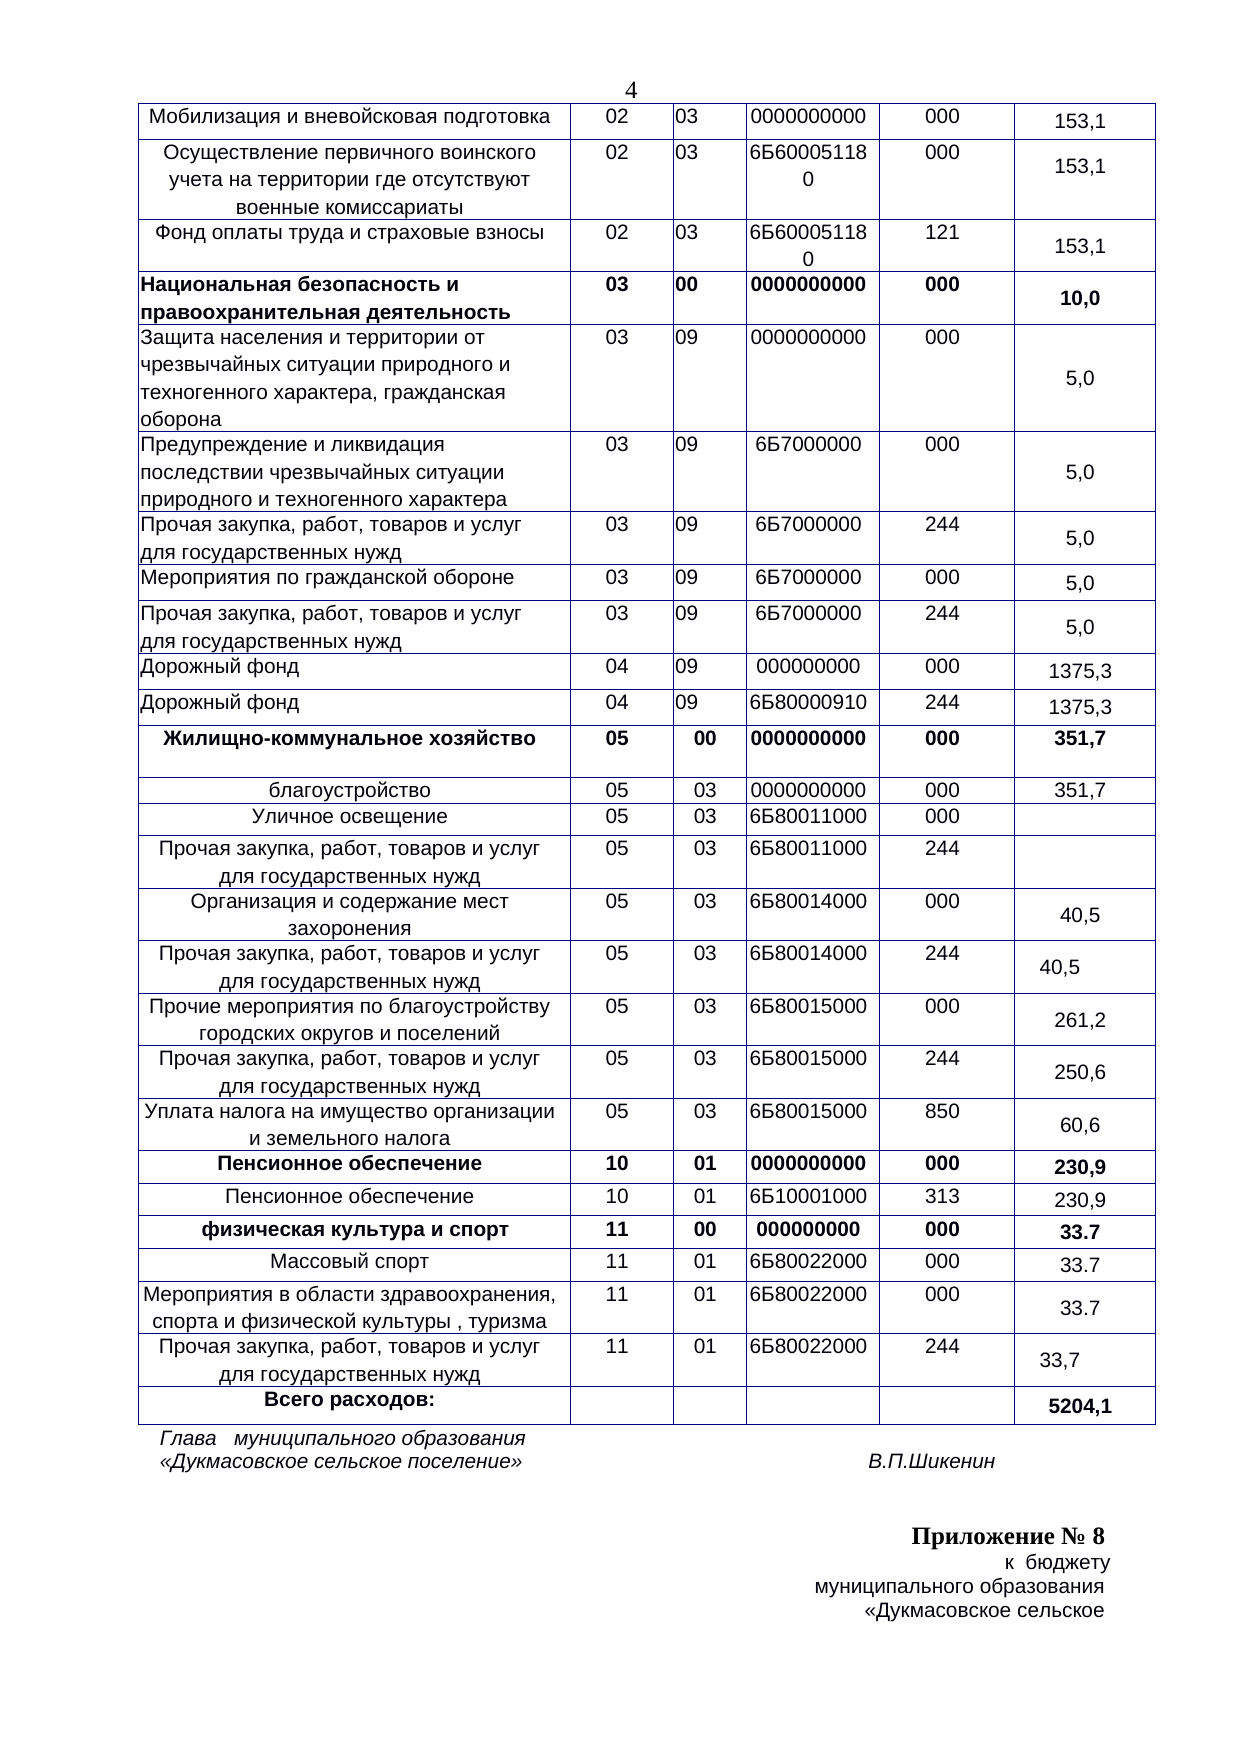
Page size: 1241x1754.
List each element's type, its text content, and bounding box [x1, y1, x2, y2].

table_cell 153,1 [1015, 104, 1155, 139]
table_cell 6Б80000910 [747, 690, 879, 725]
table_cell Прочая закупка, работ, товаров и услуг для государственных нужд [139, 836, 570, 888]
table_cell 6Б80022000 [747, 1282, 879, 1333]
table_cell 0000000000 [747, 272, 879, 324]
table_cell 01 [674, 1249, 746, 1281]
table_cell 6Б80022000 [747, 1249, 879, 1281]
table_cell 04 [571, 690, 673, 725]
table_cell Мероприятия в области здравоохранения, спорта и физической культуры , туризма [139, 1282, 570, 1333]
table_cell 00 [674, 1216, 746, 1248]
table_cell 000 [880, 272, 1014, 324]
table_cell 230,9 [1015, 1151, 1155, 1183]
table_cell 33,7 [1015, 1249, 1155, 1281]
table_cell 40,5 [1015, 889, 1155, 940]
table_cell 05 [571, 726, 673, 777]
table_cell 6Б7000000 [747, 565, 879, 600]
table_cell 000 [880, 104, 1014, 139]
table_cell 05 [571, 836, 673, 888]
table_cell 05 [571, 778, 673, 802]
table_cell 10 [571, 1184, 673, 1215]
table_cell 000 [880, 1249, 1014, 1281]
table_cell 6Б600051180 [747, 220, 879, 271]
table_cell 000 [880, 1151, 1014, 1183]
table_cell Уличное освещение [139, 804, 570, 835]
table_cell 00 [674, 726, 746, 777]
table_cell 5,0 [1015, 432, 1155, 511]
table_cell 02 [571, 220, 673, 271]
table_cell 01 [674, 1334, 746, 1386]
table_cell 000000000 [747, 654, 879, 688]
table_cell 01 [674, 1184, 746, 1215]
table_cell 03 [674, 1099, 746, 1150]
table_cell 000 [880, 778, 1014, 802]
table_cell Прочая закупка, работ, товаров и услуг для государственных нужд [139, 941, 570, 993]
table_cell 000 [880, 994, 1014, 1045]
table_cell 05 [571, 994, 673, 1045]
table_cell 03 [571, 432, 673, 511]
table_cell Пенсионное обеспечение [139, 1151, 570, 1183]
table_cell 03 [571, 272, 673, 324]
table_cell 03 [674, 941, 746, 993]
table_cell Фонд оплаты труда и страховые взносы [139, 220, 570, 271]
table_cell 60,6 [1015, 1099, 1155, 1150]
table_cell 244 [880, 512, 1014, 564]
table_cell 03 [571, 325, 673, 431]
table_cell 351,7 [1015, 726, 1155, 777]
table_cell 000 [880, 325, 1014, 431]
table_cell Уплата налога на имущество организации и земельного налога [139, 1099, 570, 1150]
table_cell 0000000000 [747, 325, 879, 431]
text Глава муниципального образования [159, 1425, 1110, 1449]
table_cell 04 [571, 654, 673, 688]
table_cell 33,7 [1015, 1282, 1155, 1333]
table_cell 1375,3 [1015, 690, 1155, 725]
table_cell 1375,3 [1015, 654, 1155, 688]
table_cell Жилищно-коммунальное хозяйство [139, 726, 570, 777]
table_cell 6Б7000000 [747, 512, 879, 564]
table_cell [880, 1387, 1014, 1424]
table_cell 000 [880, 140, 1014, 219]
table_cell 230,9 [1015, 1184, 1155, 1215]
table_cell 03 [571, 512, 673, 564]
table_cell 000 [880, 1282, 1014, 1333]
text к бюджету [159, 1550, 1110, 1574]
table_cell 153,1 [1015, 140, 1155, 219]
table_cell физическая культура и спорт [139, 1216, 570, 1248]
table_cell 000 [880, 1216, 1014, 1248]
table_cell 850 [880, 1099, 1014, 1150]
table_cell Организация и содержание мест захоронения [139, 889, 570, 940]
table_cell 261,2 [1015, 994, 1155, 1045]
table_cell 33,7 [1015, 1334, 1155, 1386]
table_cell 244 [880, 941, 1014, 993]
table_cell 03 [674, 104, 746, 139]
text муниципального образования [159, 1574, 1110, 1598]
table_cell 6Б10001000 [747, 1184, 879, 1215]
table_cell 244 [880, 836, 1014, 888]
table_cell Прочая закупка, работ, товаров и услуг для государственных нужд [139, 512, 570, 564]
table_cell [747, 1387, 879, 1424]
table_cell 01 [674, 1282, 746, 1333]
table_cell 0000000000 [747, 726, 879, 777]
table_cell 5,0 [1015, 565, 1155, 600]
table_cell 000 [880, 432, 1014, 511]
table_cell 000 [880, 565, 1014, 600]
table_cell 000 [880, 654, 1014, 688]
table_cell Национальная безопасность и правоохранительная деятельность [139, 272, 570, 324]
table_cell Дорожный фонд [139, 654, 570, 688]
table_cell 33,7 [1015, 1216, 1155, 1248]
table_cell 244 [880, 690, 1014, 725]
table_cell 09 [674, 512, 746, 564]
table_cell Прочая закупка, работ, товаров и услуг для государственных нужд [139, 601, 570, 652]
table_cell 03 [674, 140, 746, 219]
table_cell 05 [571, 804, 673, 835]
table_cell Пенсионное обеспечение [139, 1184, 570, 1215]
table_cell 05 [571, 889, 673, 940]
table_cell 5,0 [1015, 512, 1155, 564]
table_cell 5204,1 [1015, 1387, 1155, 1424]
table_cell 6Б80011000 [747, 836, 879, 888]
table_cell [1015, 804, 1155, 835]
table_cell 244 [880, 601, 1014, 652]
table_cell 250,6 [1015, 1046, 1155, 1098]
table_cell 09 [674, 432, 746, 511]
table_cell 03 [674, 836, 746, 888]
table_cell 0000000000 [747, 104, 879, 139]
table_cell 000 [880, 726, 1014, 777]
text Приложение № 8 [159, 1521, 1110, 1550]
table_cell 00 [674, 272, 746, 324]
table_cell 10 [571, 1151, 673, 1183]
table_cell 244 [880, 1046, 1014, 1098]
table_cell Дорожный фонд [139, 690, 570, 725]
table_cell 09 [674, 601, 746, 652]
table_cell Массовый спорт [139, 1249, 570, 1281]
text «Дукмасовское сельское поселение» В.П.Шикенин [159, 1449, 1110, 1473]
table_cell 000000000 [747, 1216, 879, 1248]
table_cell Предупреждение и ликвидация последствии чрезвычайных ситуации природного и техногенного характера [139, 432, 570, 511]
table_cell [571, 1387, 673, 1424]
table_cell Прочая закупка, работ, товаров и услуг для государственных нужд [139, 1046, 570, 1098]
table_cell 121 [880, 220, 1014, 271]
table_cell Прочая закупка, работ, товаров и услуг для государственных нужд [139, 1334, 570, 1386]
table_cell 11 [571, 1216, 673, 1248]
table_cell 6Б80015000 [747, 994, 879, 1045]
text «Дукмасовское сельское [159, 1598, 1110, 1622]
table_cell 6Б80022000 [747, 1334, 879, 1386]
table_cell 03 [674, 220, 746, 271]
table_cell 000 [880, 889, 1014, 940]
table_cell 6Б80014000 [747, 889, 879, 940]
table_cell 03 [674, 804, 746, 835]
table_cell [1015, 836, 1155, 888]
table_cell Осуществление первичного воинского учета на территории где отсутствуют военные комиссариаты [139, 140, 570, 219]
table_cell 05 [571, 941, 673, 993]
table_cell [674, 1387, 746, 1424]
table_cell 11 [571, 1282, 673, 1333]
table_cell 0000000000 [747, 1151, 879, 1183]
table_cell Мероприятия по гражданской обороне [139, 565, 570, 600]
table_cell 6Б7000000 [747, 601, 879, 652]
table_cell Мобилизация и вневойсковая подготовка [139, 104, 570, 139]
table_cell 351,7 [1015, 778, 1155, 802]
table_cell 03 [674, 778, 746, 802]
table_cell 153,1 [1015, 220, 1155, 271]
table_cell 02 [571, 140, 673, 219]
table_cell 03 [571, 601, 673, 652]
table_cell Защита населения и территории от чрезвычайных ситуации природного и техногенного характера, гражданская оборона [139, 325, 570, 431]
table_cell 11 [571, 1249, 673, 1281]
table_cell 6Б80015000 [747, 1046, 879, 1098]
table_cell 09 [674, 565, 746, 600]
table_cell 02 [571, 104, 673, 139]
table_cell благоустройство [139, 778, 570, 802]
table_cell Прочие мероприятия по благоустройству городских округов и поселений [139, 994, 570, 1045]
table_cell 244 [880, 1334, 1014, 1386]
table_cell 03 [674, 889, 746, 940]
table_cell 11 [571, 1334, 673, 1386]
table_cell 5,0 [1015, 325, 1155, 431]
table_cell 05 [571, 1099, 673, 1150]
table_cell 6Б600051180 [747, 140, 879, 219]
table_cell 0000000000 [747, 778, 879, 802]
table_cell 5,0 [1015, 601, 1155, 652]
table_cell Всего расходов: [139, 1387, 570, 1424]
table_cell 6Б80015000 [747, 1099, 879, 1150]
table_cell 10,0 [1015, 272, 1155, 324]
table_cell 000 [880, 804, 1014, 835]
table_cell 6Б80011000 [747, 804, 879, 835]
table_cell 313 [880, 1184, 1014, 1215]
table_cell 01 [674, 1151, 746, 1183]
table_cell 05 [571, 1046, 673, 1098]
table_cell 09 [674, 690, 746, 725]
table_cell 6Б7000000 [747, 432, 879, 511]
table_cell 6Б80014000 [747, 941, 879, 993]
table_cell 03 [571, 565, 673, 600]
table_cell 40,5 [1015, 941, 1155, 993]
table_cell 03 [674, 1046, 746, 1098]
table_cell 09 [674, 325, 746, 431]
table_cell 09 [674, 654, 746, 688]
table_cell 03 [674, 994, 746, 1045]
